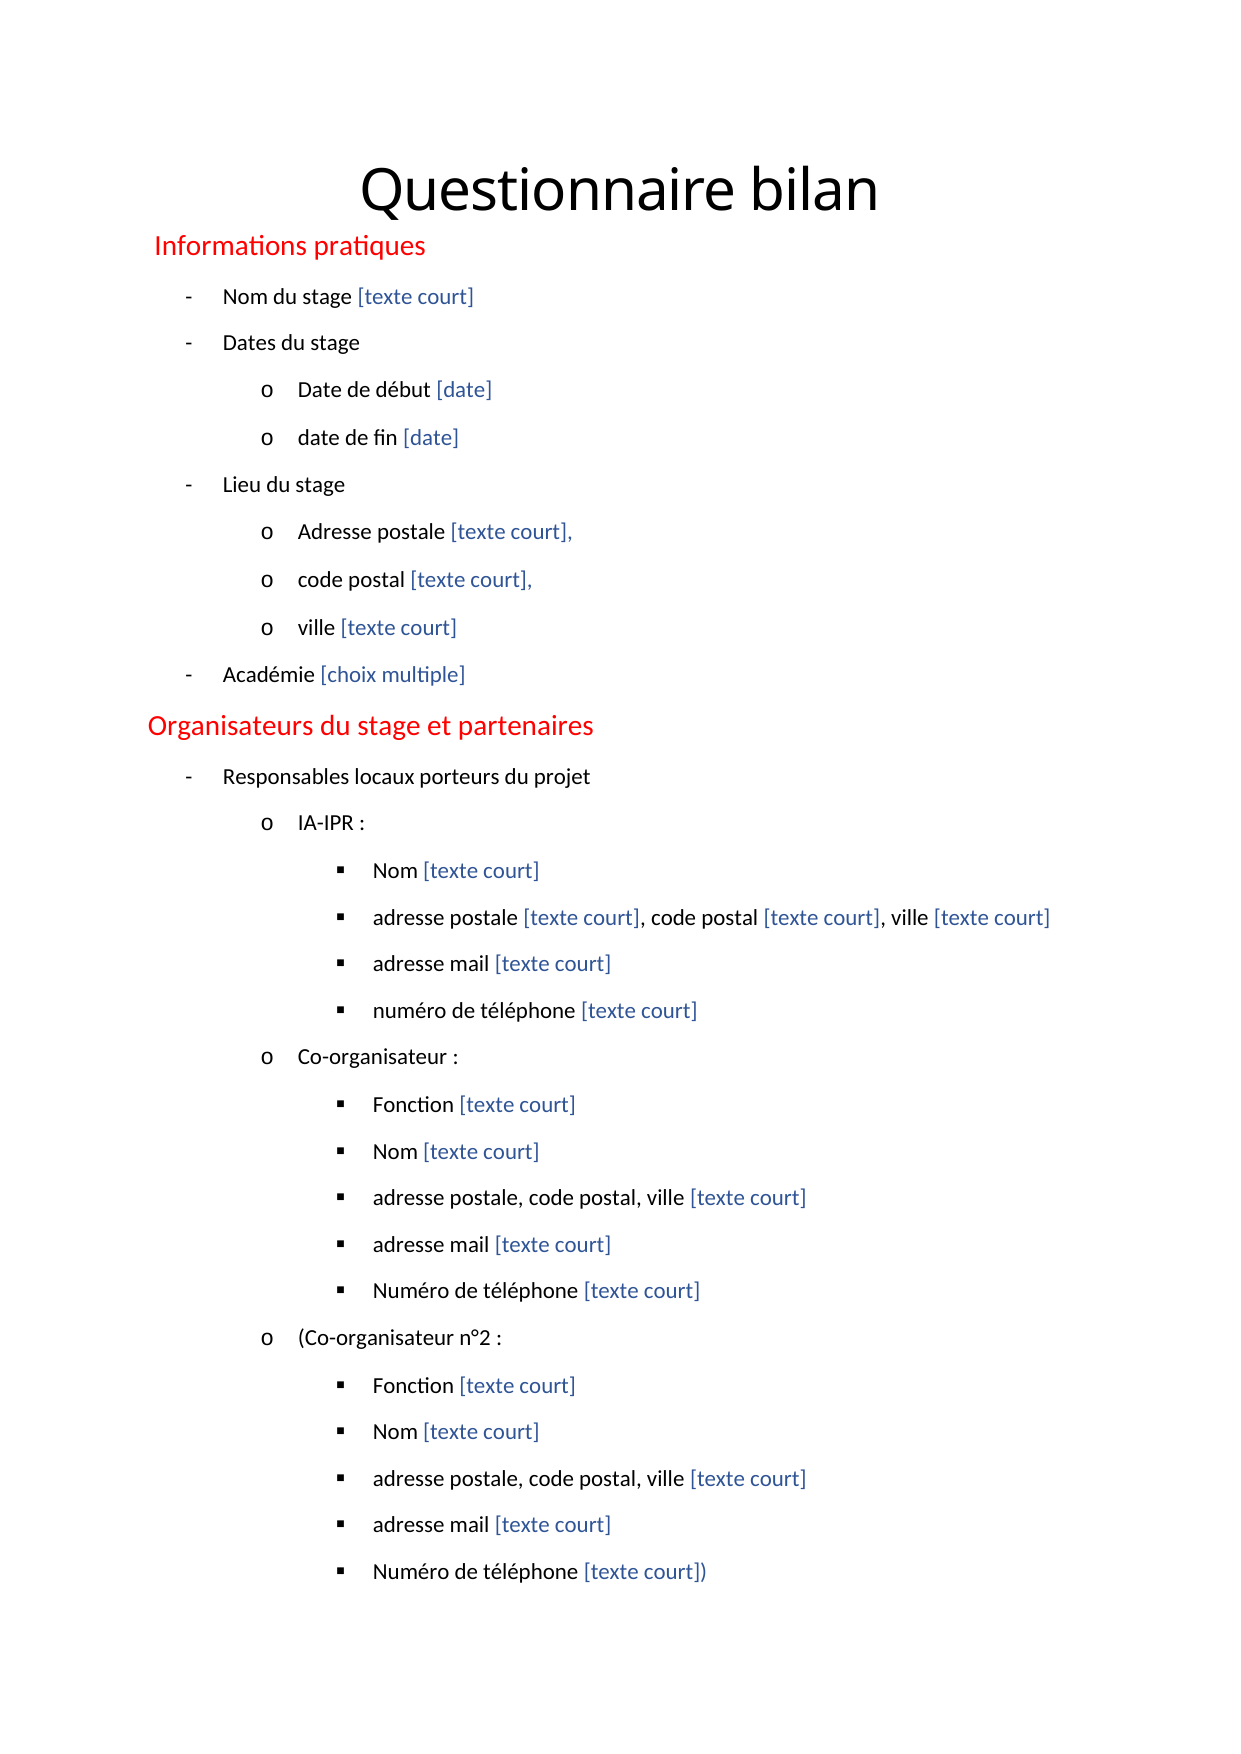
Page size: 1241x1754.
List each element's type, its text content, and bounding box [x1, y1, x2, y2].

list Dates du stage [185, 328, 1093, 356]
list numéro de téléphone [texte court] [335, 996, 1093, 1024]
list Fonction [texte court] [335, 1090, 1093, 1118]
list Nom [texte court] [335, 856, 1093, 884]
text Organisateurs du stage et partenaires [148, 707, 1093, 743]
list date de fin [date] [260, 423, 1093, 452]
list adresse mail [texte court] [335, 1230, 1093, 1258]
list Nom du stage [texte court] [185, 282, 1093, 310]
list Nom [texte court] [335, 1417, 1093, 1445]
list adresse postale, code postal, ville [texte court] [335, 1464, 1093, 1492]
list code postal [texte court], [260, 565, 1093, 594]
list adresse postale, code postal, ville [texte court] [335, 1183, 1093, 1211]
list Lieu du stage [185, 471, 1093, 498]
list Adresse postale [texte court], [260, 517, 1093, 546]
list Date de début [date] [260, 375, 1093, 404]
list Académie [choix multiple] [185, 661, 1093, 688]
list Responsables locaux porteurs du projet [185, 762, 1093, 790]
list adresse postale [texte court], code postal [texte court], ville [texte court] [335, 903, 1093, 931]
list Co-organisateur : [260, 1042, 1093, 1072]
list adresse mail [texte court] [335, 949, 1093, 977]
text Questionnaire bilan [148, 148, 1093, 227]
list ville [texte court] [260, 613, 1093, 642]
list Numéro de téléphone [texte court]) [335, 1557, 1093, 1585]
list Numéro de téléphone [texte court] [335, 1276, 1093, 1304]
text Informations pratiques [148, 227, 1093, 263]
list adresse mail [texte court] [335, 1511, 1093, 1538]
list IA-IPR : [260, 808, 1093, 837]
list Nom [texte court] [335, 1137, 1093, 1165]
list Fonction [texte court] [335, 1371, 1093, 1399]
list (Co-organisateur n°2 : [260, 1323, 1093, 1352]
